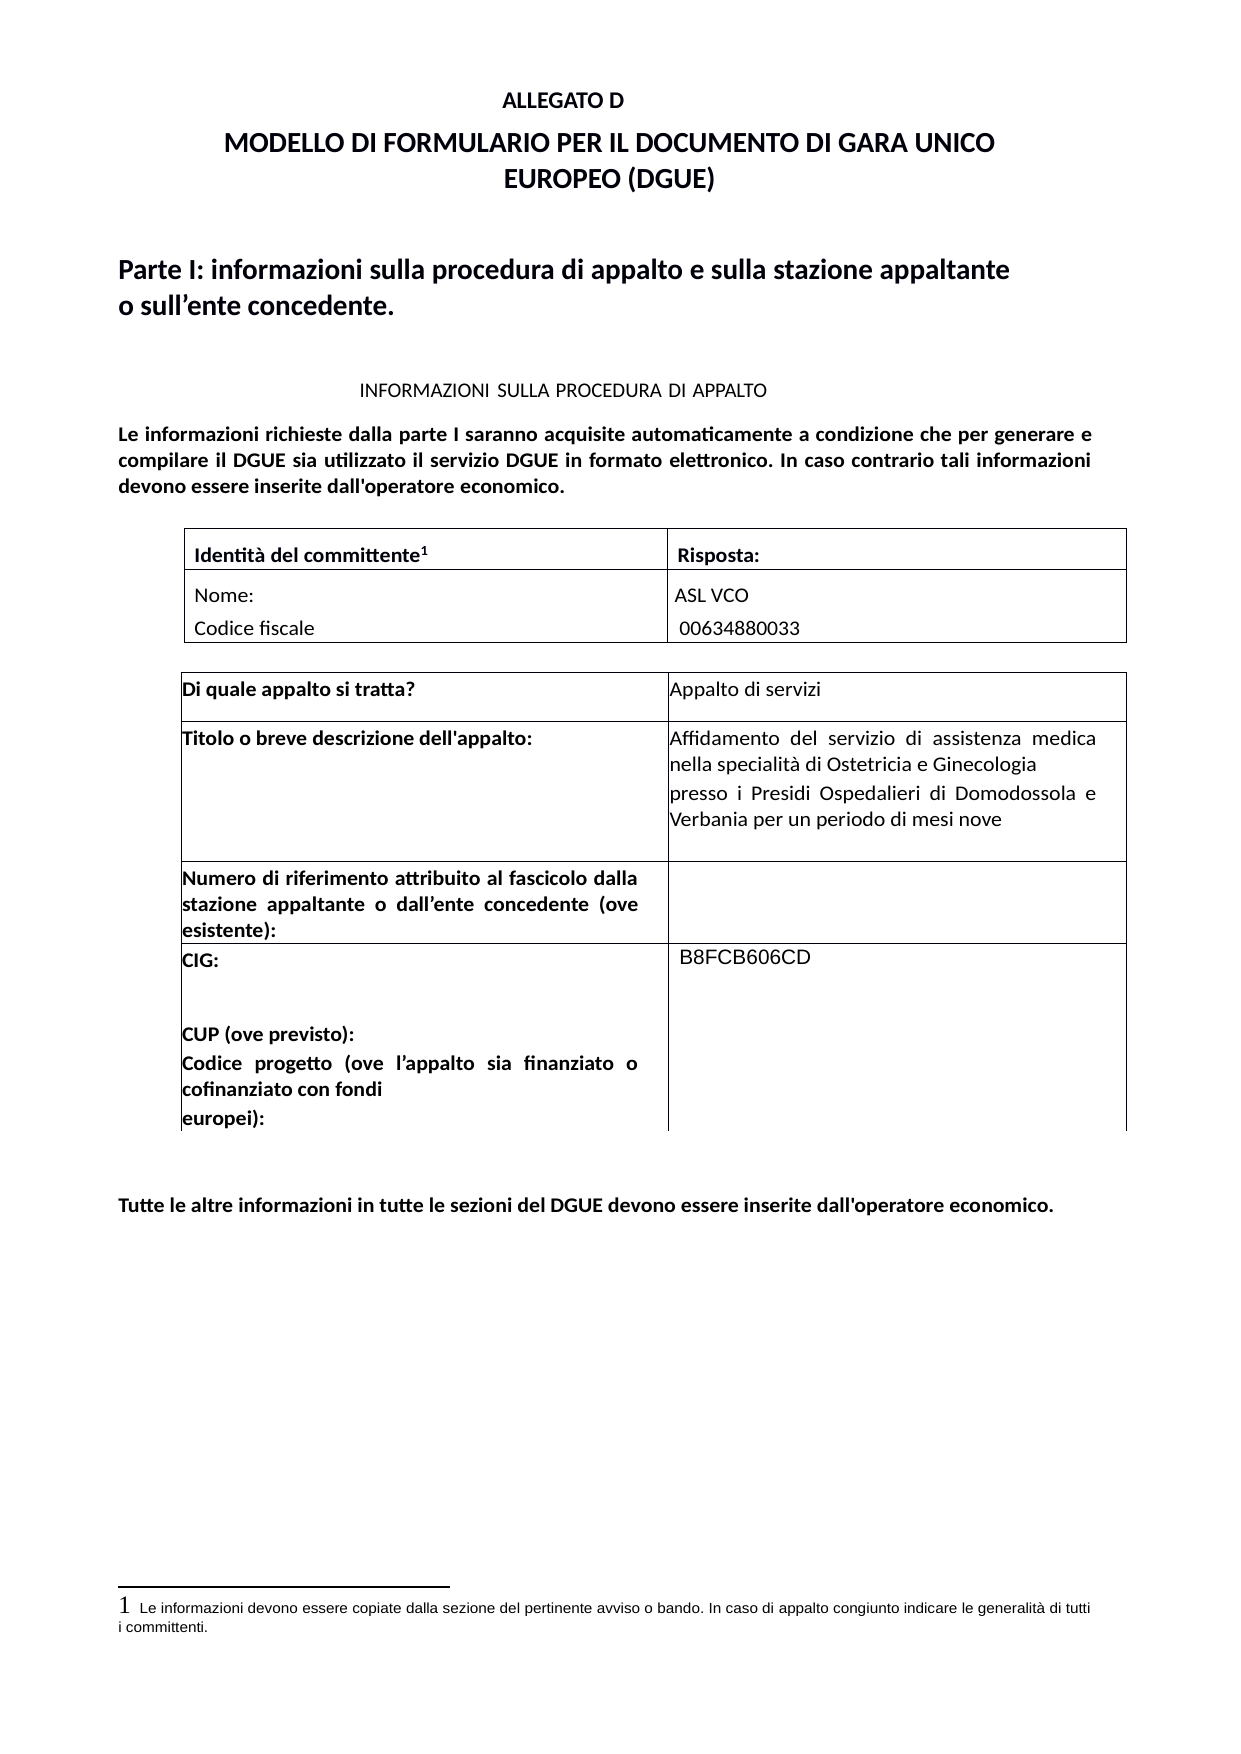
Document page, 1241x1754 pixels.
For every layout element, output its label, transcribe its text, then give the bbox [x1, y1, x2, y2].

subtitle Parte I: informazioni sulla procedura di appalto e sulla stazione appaltante o sull’ente concedente. [118, 251, 1010, 323]
table_cell Titolo o breve descrizione dell'appalto: [182, 722, 668, 861]
table_header Identità del committente [185, 529, 667, 569]
subtitle ALLEGATO D [118, 85, 1008, 114]
text Le informazioni richieste dalla parte I saranno acquisite automaticamente a condizione che per generare e compilare il DGUE sia utilizzato il servizio DGUE in formato elettronico. In caso contrario tali informazioni devono essere inserite dall'operatore economico. [118, 421, 1093, 499]
subtitle INFORMAZIONI SULLA PROCEDURA DI APPALTO [118, 377, 1008, 403]
table_cell Numero di riferimento attribuito al fascicolo dalla stazione appaltante o dall’ente concedente (ove esistente): [182, 862, 668, 943]
subtitle MODELLO DI FORMULARIO PER IL DOCUMENTO DI GARA UNICO EUROPEO (DGUE) [211, 124, 1008, 195]
table_cell Affidamento del servizio di assistenza medica nella specialità di Ostetricia e Ginecologia presso i Presidi Ospedalieri di Domodossola e Verbania per un periodo di mesi nove [669, 722, 1126, 861]
table_cell Nome: [185, 570, 667, 608]
table_cell [669, 862, 1126, 943]
table_cell 00634880033 [668, 608, 1126, 642]
table_header Risposta: [668, 529, 1126, 569]
table_cell [669, 1019, 1126, 1048]
table_header Appalto di servizi [669, 673, 1126, 721]
table_cell CUP (ove previsto): [182, 1019, 668, 1048]
table_cell Codice progetto (ove l’appalto sia finanziato o cofinanziato con fondi europei): [182, 1048, 668, 1131]
text Tutte le altre informazioni in tutte le sezioni del DGUE devono essere inserite dall'operatore economico. [118, 1192, 1093, 1217]
table_cell CIG: [182, 944, 668, 1019]
table_cell ASL VCO [668, 570, 1126, 608]
table_header Di quale appalto si tratta? [182, 673, 668, 721]
table_cell B8FCB606CD [669, 944, 1126, 1019]
table_cell Codice fiscale [185, 608, 667, 642]
table_cell [669, 1048, 1126, 1131]
